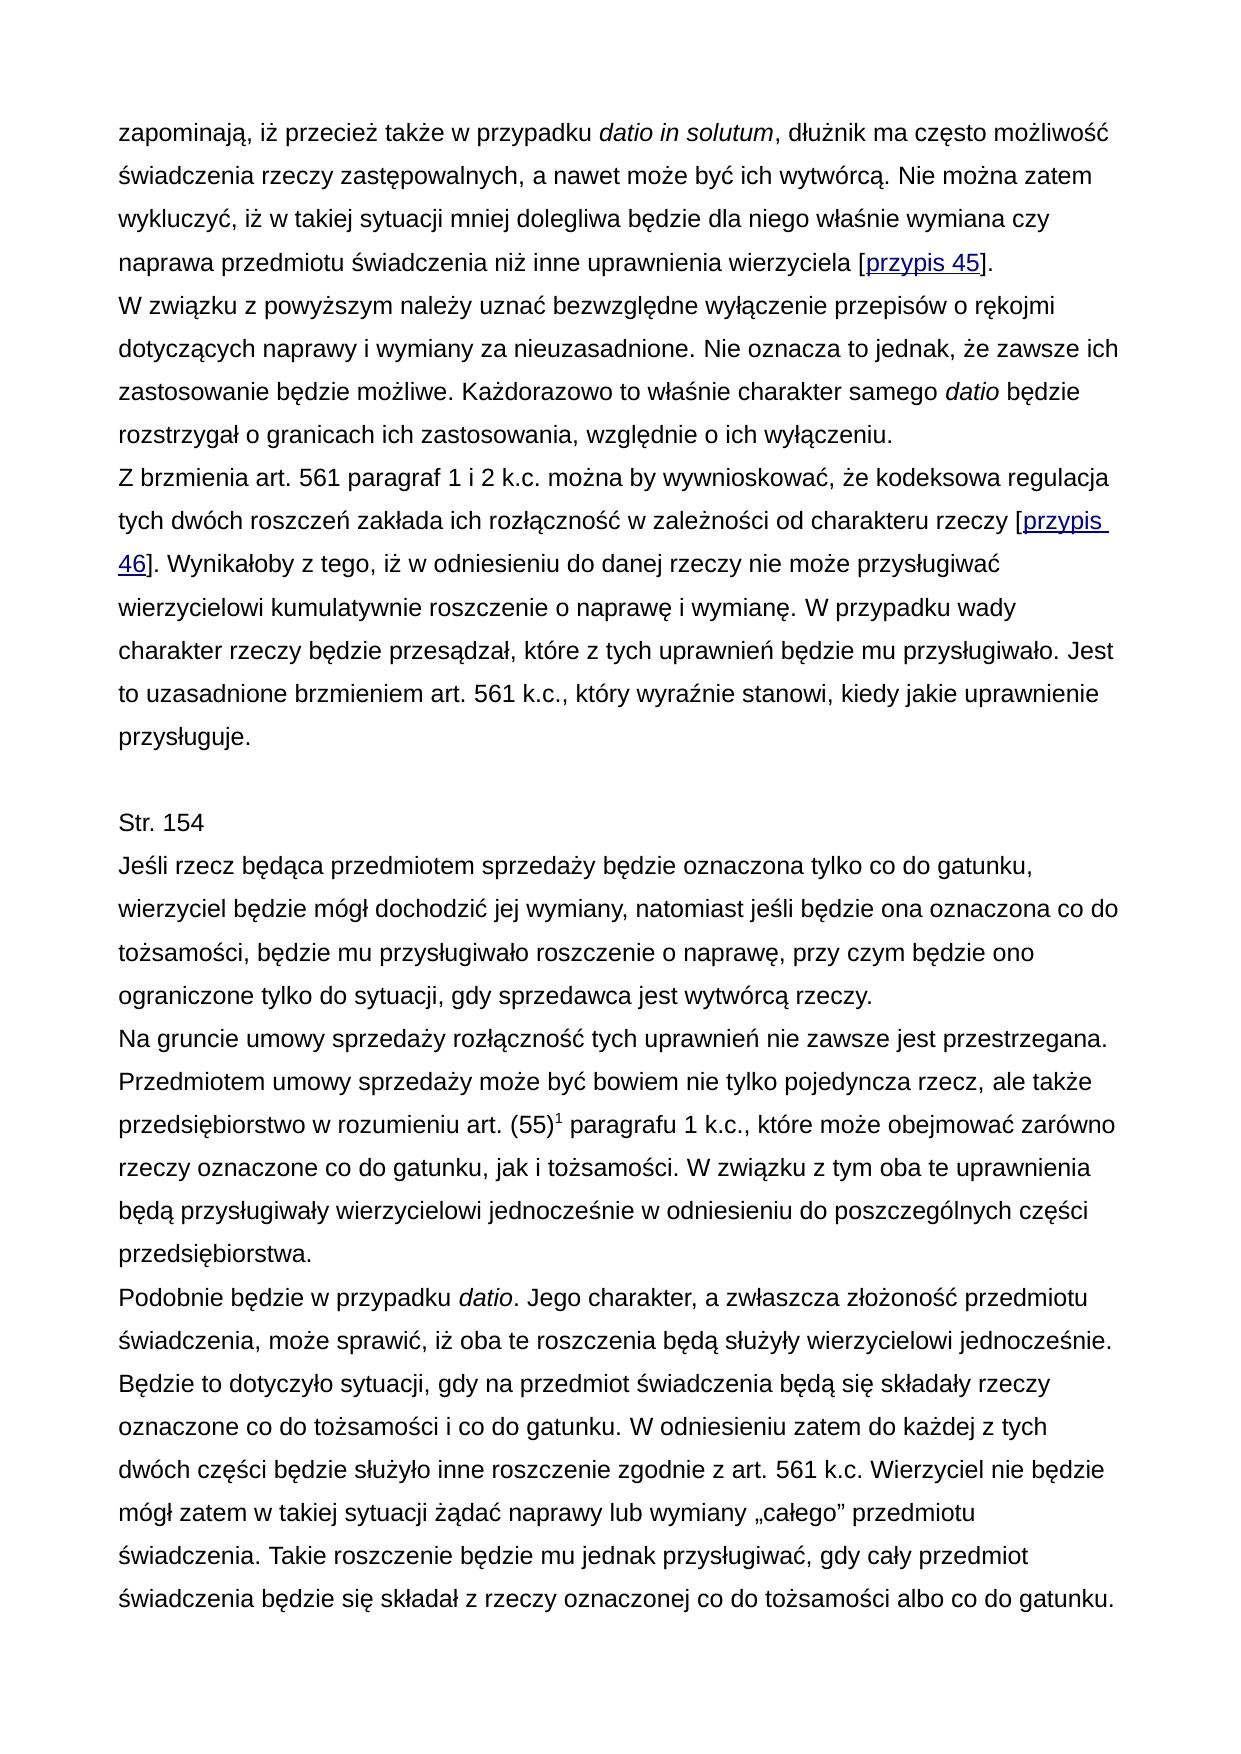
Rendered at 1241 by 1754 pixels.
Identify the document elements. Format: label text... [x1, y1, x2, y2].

text Jeśli rzecz będąca przedmiotem sprzedaży będzie oznaczona tylko co do gatunku, wierzyciel będzie mógł dochodzić jej wymiany, natomiast jeśli będzie ona oznaczona co do tożsamości, będzie mu przysługiwało roszczenie o naprawę, przy czym będzie ono ograniczone tylko do sytuacji, gdy sprzedawca jest wytwórcą rzeczy. [118, 851, 1122, 1009]
text Podobnie będzie w przypadku datio. Jego charakter, a zwłaszcza złożoność przedmiotu świadczenia, może sprawić, iż oba te roszczenia będą służyły wierzycielowi jednocześnie. Będzie to dotyczyło sytuacji, gdy na przedmiot świadczenia będą się składały rzeczy oznaczone co do tożsamości i co do gatunku. W odniesieniu zatem do każdej z tych dwóch części będzie służyło inne roszczenie zgodnie z art. 561 k.c. Wierzyciel nie będzie mógł zatem w takiej sytuacji żądać naprawy lub wymiany „całego” przedmiotu świadczenia. Takie roszczenie będzie mu jednak przysługiwać, gdy cały przedmiot świadczenia będzie się składał z rzeczy oznaczonej co do tożsamości albo co do gatunku. [118, 1282, 1122, 1613]
text Z brzmienia art. 561 paragraf 1 i 2 k.c. można by wywnioskować, że kodeksowa regulacja tych dwóch roszczeń zakłada ich rozłączność w zależności od charakteru rzeczy [przypis 46]. Wynikałoby z tego, iż w odniesieniu do danej rzeczy nie może przysługiwać wierzycielowi kumulatywnie roszczenie o naprawę i wymianę. W przypadku wady charakter rzeczy będzie przesądzał, które z tych uprawnień będzie mu przysługiwało. Jest to uzasadnione brzmieniem art. 561 k.c., który wyraźnie stanowi, kiedy jakie uprawnienie przysługuje. [118, 463, 1122, 751]
text W związku z powyższym należy uznać bezwzględne wyłączenie przepisów o rękojmi dotyczących naprawy i wymiany za nieuzasadnione. Nie oznacza to jednak, że zawsze ich zastosowanie będzie możliwe. Każdorazowo to właśnie charakter samego datio będzie rozstrzygał o granicach ich zastosowania, względnie o ich wyłączeniu. [118, 291, 1122, 449]
text Str. 154 [118, 808, 1122, 837]
text zapominają, iż przecież także w przypadku datio in solutum, dłużnik ma często możliwość świadczenia rzeczy zastępowalnych, a nawet może być ich wytwórcą. Nie można zatem wykluczyć, iż w takiej sytuacji mniej dolegliwa będzie dla niego właśnie wymiana czy naprawa przedmiotu świadczenia niż inne uprawnienia wierzyciela [przypis 45]. [118, 118, 1122, 276]
text Na gruncie umowy sprzedaży rozłączność tych uprawnień nie zawsze jest przestrzegana. Przedmiotem umowy sprzedaży może być bowiem nie tylko pojedyncza rzecz, ale także przedsiębiorstwo w rozumieniu art. (55)1 paragrafu 1 k.c., które może obejmować zarówno rzeczy oznaczone co do gatunku, jak i tożsamości. W związku z tym oba te uprawnienia będą przysługiwały wierzycielowi jednocześnie w odniesieniu do poszczególnych części przedsiębiorstwa. [118, 1024, 1122, 1268]
